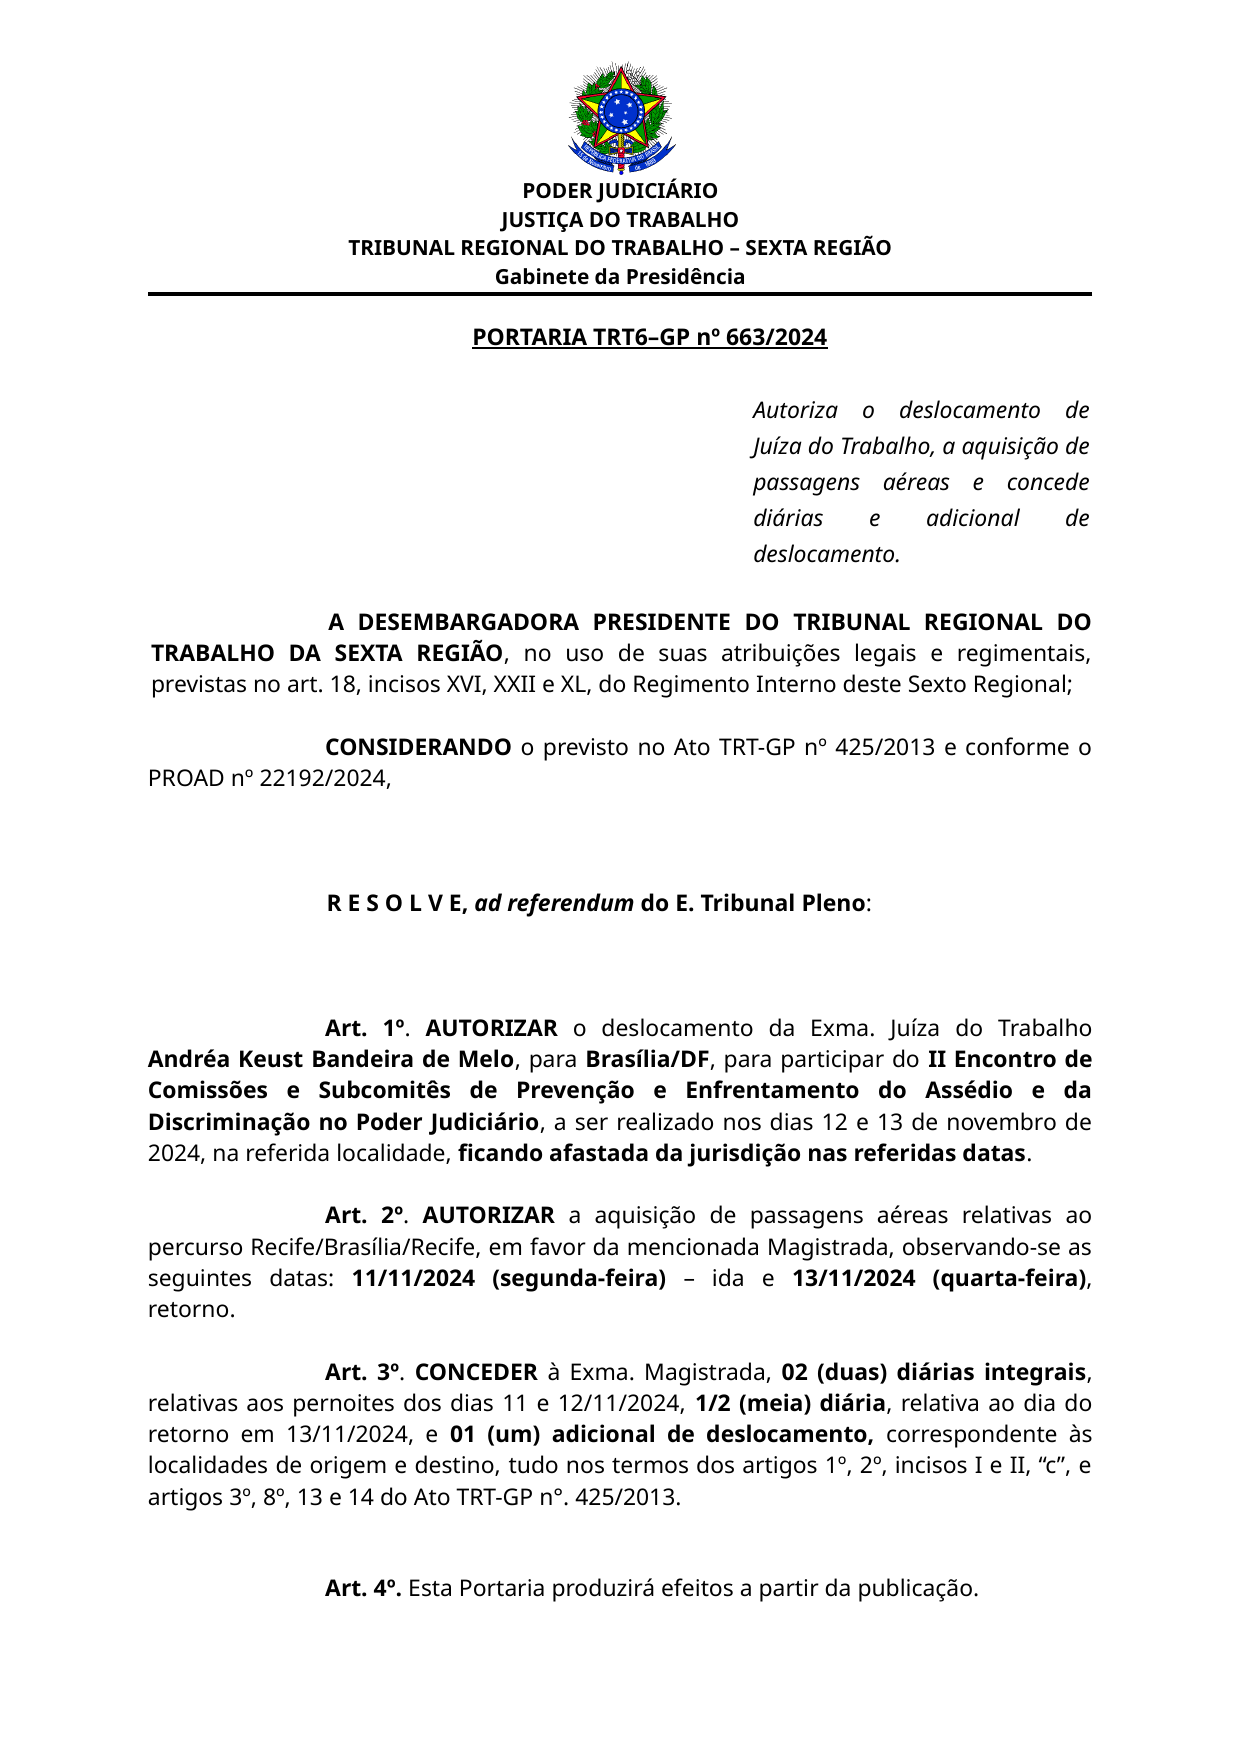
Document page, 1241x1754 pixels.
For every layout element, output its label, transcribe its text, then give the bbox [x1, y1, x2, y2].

text Art. 4º. Esta Portaria produzirá efeitos a partir da publicação. [148, 1572, 1092, 1603]
text R E S O L V E, ad referendum do E. Tribunal Pleno: [149, 886, 1093, 917]
text Art. 3º. CONCEDER à Exma. Magistrada, 02 (duas) diárias integrais, relativas aos pernoites dos dias 11 e 12/11/2024, 1/2 (meia) diária, relativa ao dia do retorno em 13/11/2024, e 01 (um) adicional de deslocamento, correspondente às localidades de origem e destino, tudo nos termos dos artigos 1º, 2º, incisos I e II, “c”, e artigos 3º, 8º, 13 e 14 do Ato TRT-GP n°. 425/2013. [148, 1355, 1093, 1511]
text Gabinete da Presidência [148, 262, 1092, 292]
text TRIBUNAL REGIONAL DO TRABALHO – SEXTA REGIÃO [148, 233, 1092, 262]
text JUSTIÇA DO TRABALHO [148, 205, 1092, 233]
text A DESEMBARGADORA PRESIDENTE DO TRIBUNAL REGIONAL DO TRABALHO DA SEXTA REGIÃO, no uso de suas atribuições legais e regimentais, previstas no art. 18, incisos XVI, XXII e XL, do Regimento Interno deste Sexto Regional; [151, 605, 1093, 699]
text PORTARIA TRT6–GP nº 663/2024 [207, 321, 1093, 352]
text Art. 1º. AUTORIZAR o deslocamento da Exma. Juíza do Trabalho Andréa Keust Bandeira de Melo, para Brasília/DF, para participar do II Encontro de Comissões e Subcomitês de Prevenção e Enfrentamento do Assédio e da Discriminação no Poder Judiciário, a ser realizado nos dias 12 e 13 de novembro de 2024, na referida localidade, ficando afastada da jurisdição nas referidas datas. [148, 1011, 1093, 1167]
text PODER JUDICIÁRIO [148, 177, 1092, 205]
text Art. 2º. AUTORIZAR a aquisição de passagens aéreas relativas ao percurso Recife/Brasília/Recife, em favor da mencionada Magistrada, observando-se as seguintes datas: 11/11/2024 (segunda-feira) – ida e 13/11/2024 (quarta-feira), retorno. [148, 1199, 1093, 1324]
text CONSIDERANDO o previsto no Ato TRT-GP nº 425/2013 e conforme o PROAD nº 22192/2024, [148, 730, 1093, 792]
text Autoriza o deslocamento de Juíza do Trabalho, a aquisição de passagens aéreas e concede diárias e adicional de deslocamento. [753, 394, 1092, 569]
